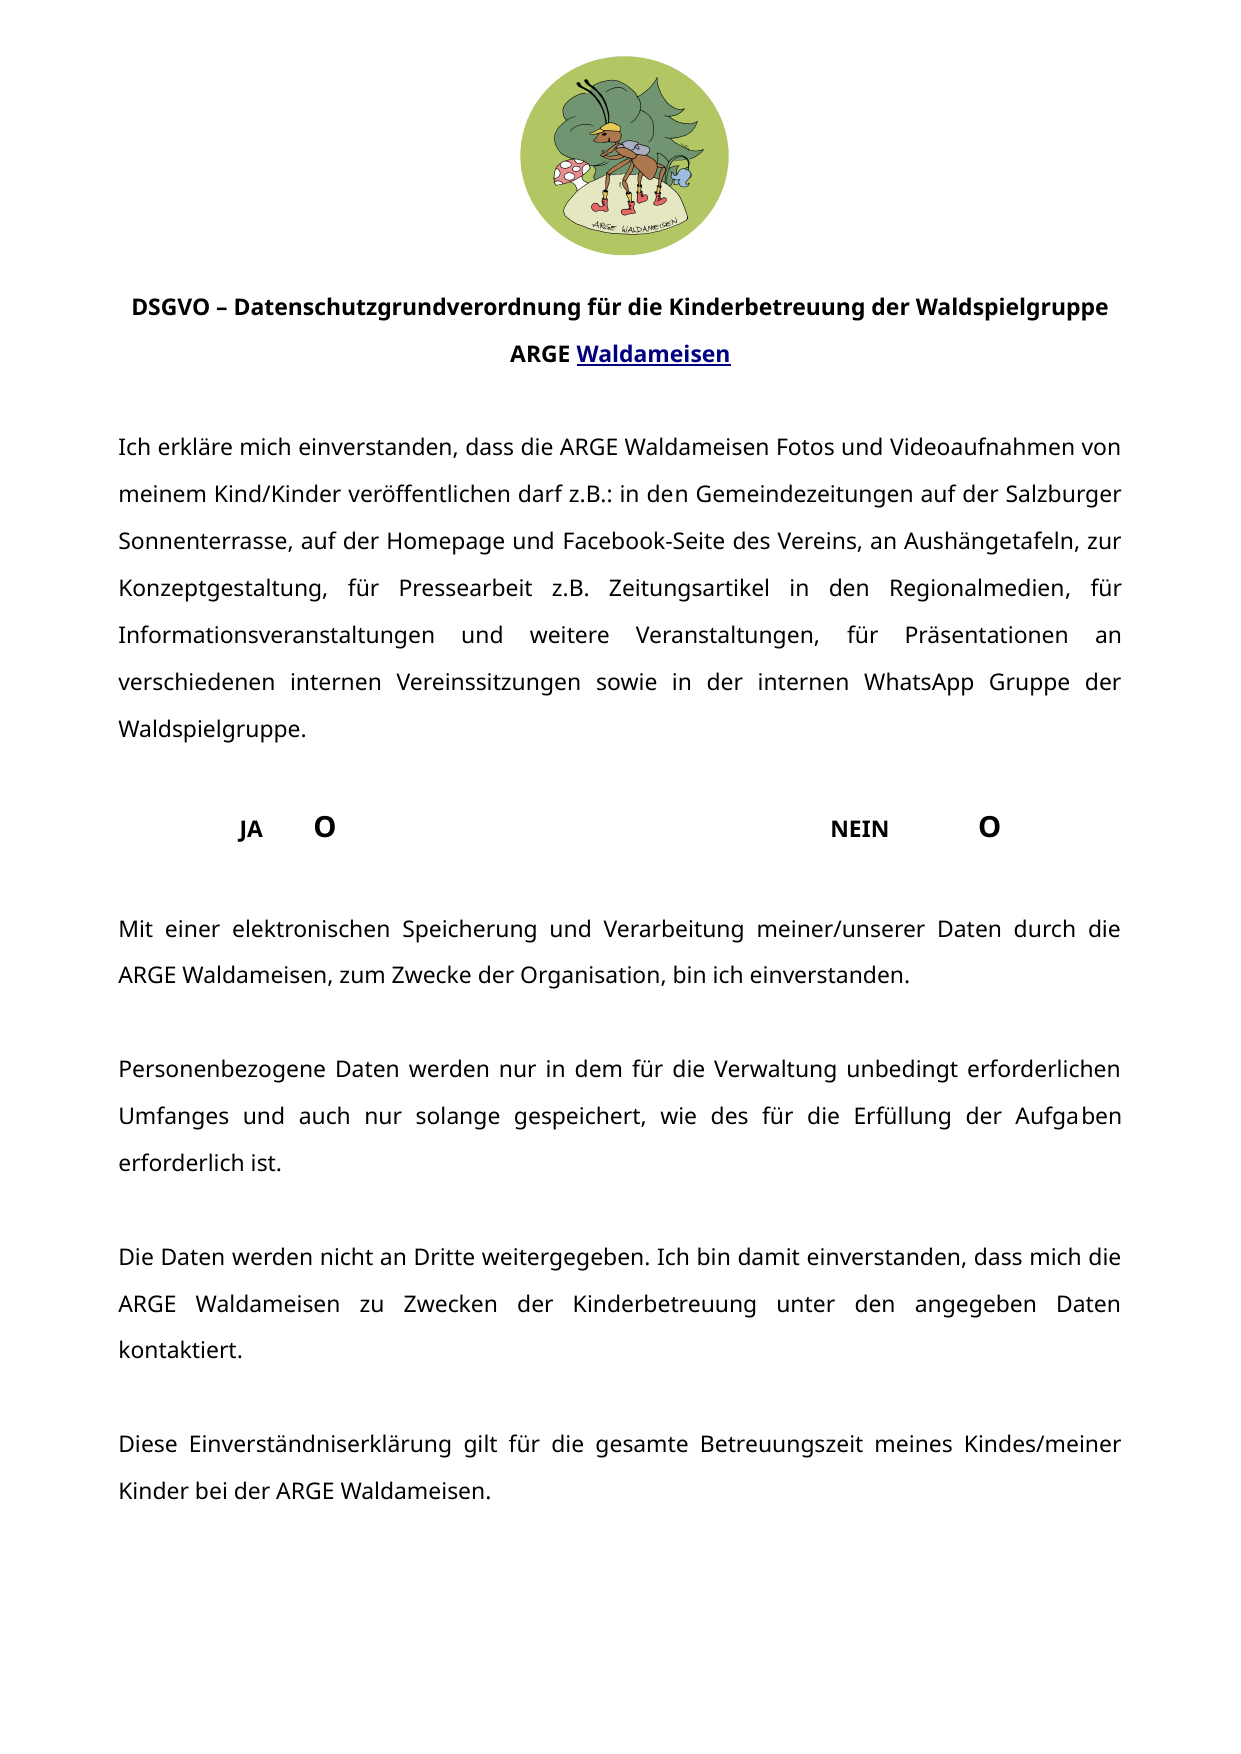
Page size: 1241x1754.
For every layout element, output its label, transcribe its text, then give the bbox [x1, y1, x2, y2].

text JA O NEIN O [118, 806, 1122, 846]
text Die Daten werden nicht an Dritte weitergegeben. Ich bin damit einverstanden, dass mich die ARGE Waldameisen zu Zwecken der Kinderbetreuung unter den angegeben Daten kontaktiert. [118, 1241, 1122, 1366]
text Ich erkläre mich einverstanden, dass die ARGE Waldameisen Fotos und Videoaufnahmen von meinem Kind/Kinder veröffentlichen darf z.B.: in den Gemeindezeitungen auf der Salzburger Sonnenterrasse, auf der Homepage und Facebook-Seite des Vereins, an Aushängetafeln, zur Konzeptgestaltung, für Pressearbeit z.B. Zeitungsartikel in den Regionalmedien, für Informationsveranstaltungen und weitere Veranstaltungen, für Präsentationen an verschiedenen internen Vereinssitzungen sowie in der internen WhatsApp Gruppe der Waldspielgruppe. [118, 431, 1122, 744]
text DSGVO – Datenschutzgrundverordnung für die Kinderbetreuung der Waldspielgruppe ARGE Waldameisen [118, 291, 1122, 369]
text Mit einer elektronischen Speicherung und Verarbeitung meiner/unserer Daten durch die ARGE Waldameisen, zum Zwecke der Organisation, bin ich einverstanden. [118, 913, 1122, 991]
text Personenbezogene Daten werden nur in dem für die Verwaltung unbedingt erforderlichen Umfanges und auch nur solange gespeichert, wie des für die Erfüllung der Aufgaben erforderlich ist. [118, 1053, 1122, 1178]
text Diese Einverständniserklärung gilt für die gesamte Betreuungszeit meines Kindes/meiner Kinder bei der ARGE Waldameisen. [118, 1428, 1122, 1506]
